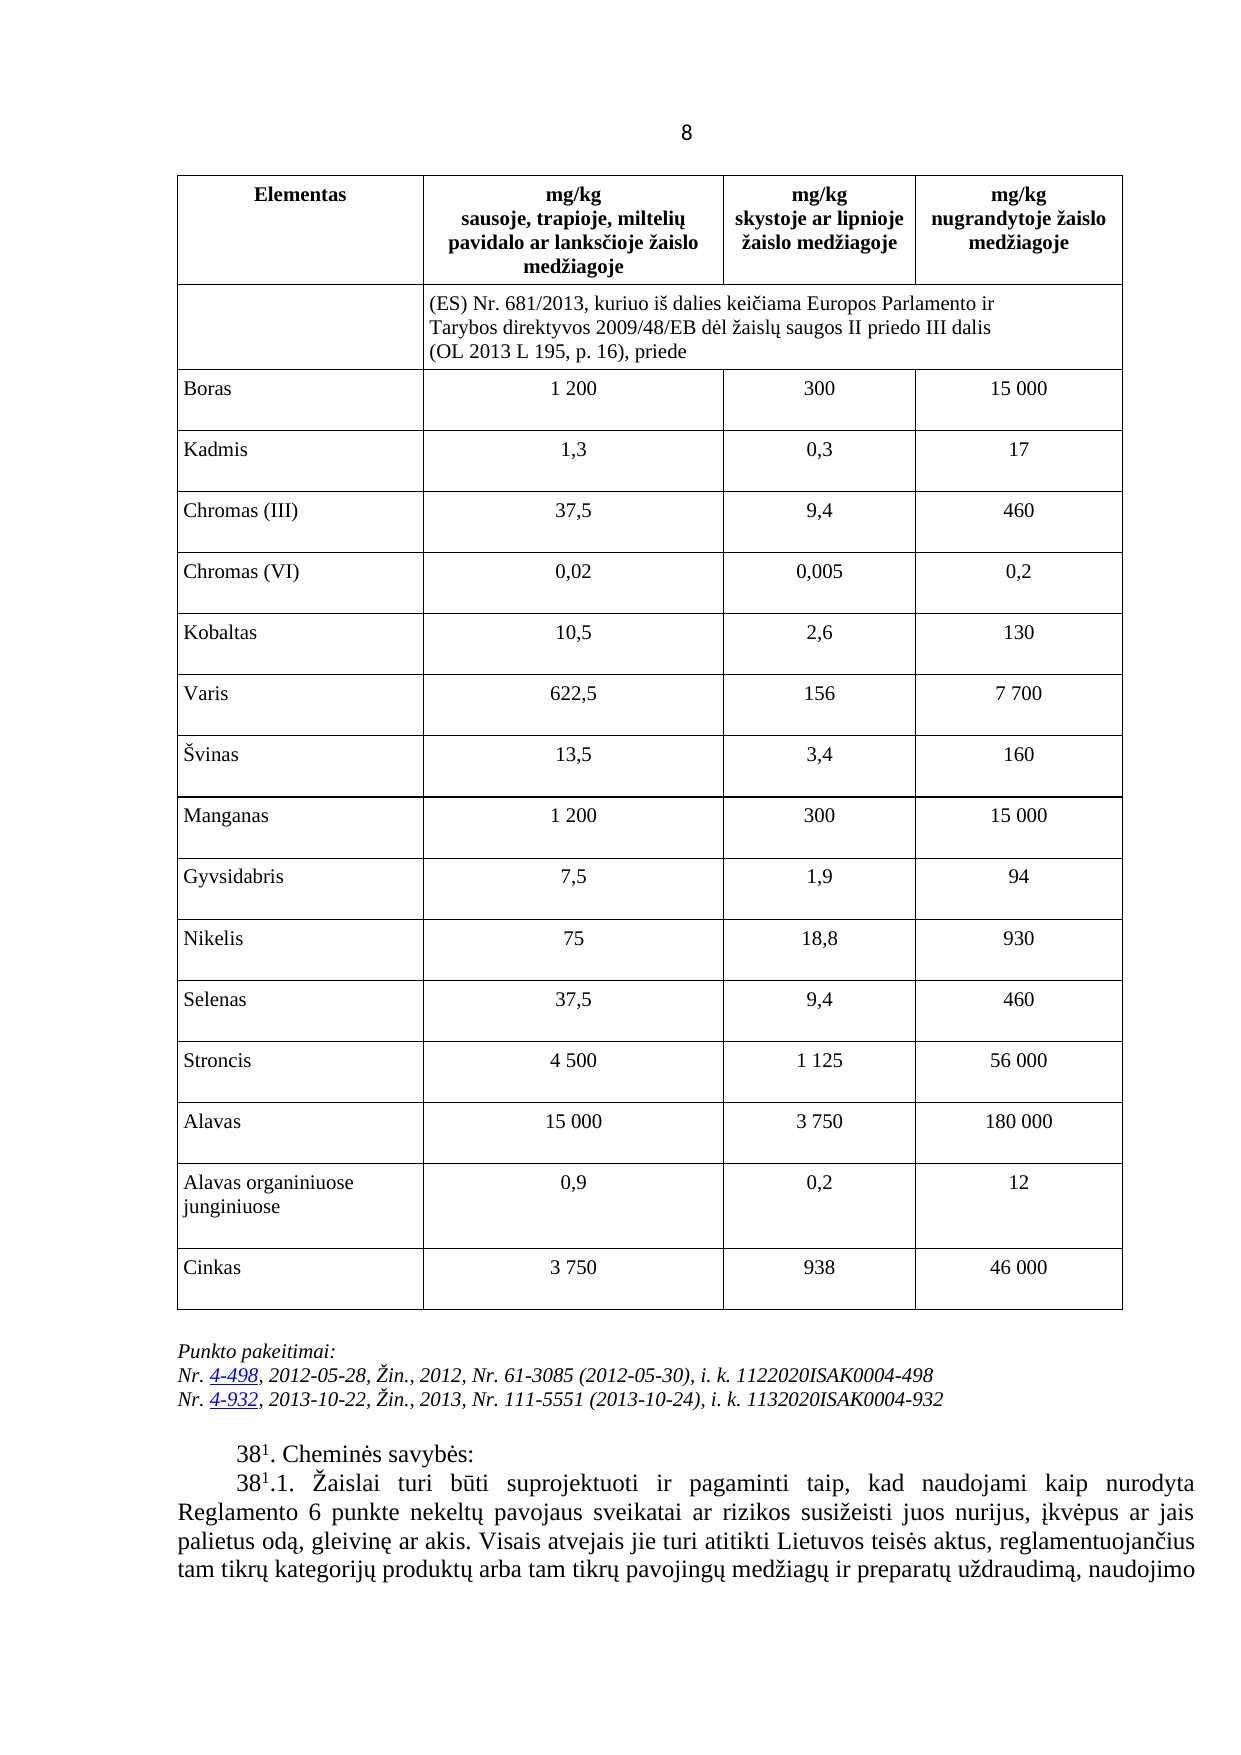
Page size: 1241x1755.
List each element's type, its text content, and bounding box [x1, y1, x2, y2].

table_cell Gyvsidabris [178, 859, 423, 918]
table_cell Stroncis [178, 1042, 423, 1102]
table_cell 37,5 [424, 492, 723, 552]
table_cell 0,005 [724, 553, 915, 613]
table_cell 2,6 [724, 614, 915, 674]
table_cell 37,5 [424, 981, 723, 1041]
table_cell 180 000 [916, 1103, 1122, 1163]
table_cell Alavas [178, 1103, 423, 1163]
table_cell Varis [178, 675, 423, 735]
table_header Elementas [178, 176, 423, 284]
table_cell Boras [178, 370, 423, 430]
table_cell Manganas [178, 798, 423, 857]
table_cell 46 000 [916, 1249, 1122, 1309]
table_cell 1 125 [724, 1042, 915, 1102]
text 381. Cheminės savybės: [177, 1439, 1196, 1468]
table_cell 156 [724, 675, 915, 735]
table_cell 94 [916, 859, 1122, 918]
table_cell 930 [916, 920, 1122, 979]
text Punkto pakeitimai: [177, 1339, 1196, 1363]
table_cell 12 [916, 1164, 1122, 1248]
table_cell 1 200 [424, 370, 723, 430]
text Nr. 4-932, 2013-10-22, Žin., 2013, Nr. 111-5551 (2013-10-24), i. k. 1132020ISAK0004-932 [177, 1387, 1196, 1411]
table_cell 9,4 [724, 492, 915, 552]
table_cell Cinkas [178, 1249, 423, 1309]
table_cell 15 000 [424, 1103, 723, 1163]
table_cell [178, 285, 423, 369]
table_cell 18,8 [724, 920, 915, 979]
table_header mg/kg skystoje ar lipnioje žaislo medžiagoje [724, 176, 915, 284]
table_cell [1084, 285, 1122, 369]
table_cell 3,4 [724, 736, 915, 796]
table_cell 15 000 [916, 370, 1122, 430]
table_cell 7 700 [916, 675, 1122, 735]
table_cell (ES) Nr. 681/2013, kuriuo iš dalies keičiama Europos Parlamento ir Tarybos direktyvos 2009/48/EB dėl žaislų saugos II priedo III dalis (OL 2013 L 195, p. 16), priede [424, 285, 1034, 369]
table_cell Chromas (III) [178, 492, 423, 552]
table_header mg/kg sausoje, trapioje, miltelių pavidalo ar lanksčioje žaislo medžiagoje [424, 176, 723, 284]
table_cell 3 750 [724, 1103, 915, 1163]
table_cell Kadmis [178, 431, 423, 491]
table_cell 7,5 [424, 859, 723, 918]
table_cell 0,2 [916, 553, 1122, 613]
table_cell 1 200 [424, 798, 723, 857]
table_cell 9,4 [724, 981, 915, 1041]
table_cell 938 [724, 1249, 915, 1309]
table_cell 13,5 [424, 736, 723, 796]
table_cell 622,5 [424, 675, 723, 735]
table_cell 3 750 [424, 1249, 723, 1309]
table_cell Švinas [178, 736, 423, 796]
table_cell 75 [424, 920, 723, 979]
table_cell 56 000 [916, 1042, 1122, 1102]
table_cell Selenas [178, 981, 423, 1041]
table_cell 460 [916, 492, 1122, 552]
table_cell 0,2 [724, 1164, 915, 1248]
table_cell 4 500 [424, 1042, 723, 1102]
table_cell 130 [916, 614, 1122, 674]
table_cell [1034, 285, 1084, 369]
table_cell Chromas (VI) [178, 553, 423, 613]
table_cell 15 000 [916, 798, 1122, 857]
table_cell Alavas organiniuose junginiuose [178, 1164, 423, 1248]
table_cell 0,3 [724, 431, 915, 491]
table_cell 160 [916, 736, 1122, 796]
table_cell 17 [916, 431, 1122, 491]
table_cell 460 [916, 981, 1122, 1041]
table_cell 1,9 [724, 859, 915, 918]
table_cell 300 [724, 370, 915, 430]
table_cell 10,5 [424, 614, 723, 674]
table_cell 0,02 [424, 553, 723, 613]
table_cell Kobaltas [178, 614, 423, 674]
text 381.1. Žaislai turi būti suprojektuoti ir pagaminti taip, kad naudojami kaip nurodyta Reglamento 6 punkte nekeltų pavojaus sveikatai ar rizikos susižeisti juos nurijus, įkvėpus ar jais palietus odą, gleivinę ar akis. Visais atvejais jie turi atitikti Lietuvos teisės aktus, reglamentuojančius tam tikrų kategorijų produktų arba tam tikrų pavojingų medžiagų ir preparatų uždraudimą, naudojimo [177, 1468, 1196, 1583]
table_cell Nikelis [178, 920, 423, 979]
table_cell 300 [724, 798, 915, 857]
table_cell 0,9 [424, 1164, 723, 1248]
text Nr. 4-498, 2012-05-28, Žin., 2012, Nr. 61-3085 (2012-05-30), i. k. 1122020ISAK0004-498 [177, 1363, 1196, 1387]
table_cell 1,3 [424, 431, 723, 491]
table_header mg/kg nugrandytoje žaislo medžiagoje [916, 176, 1122, 284]
